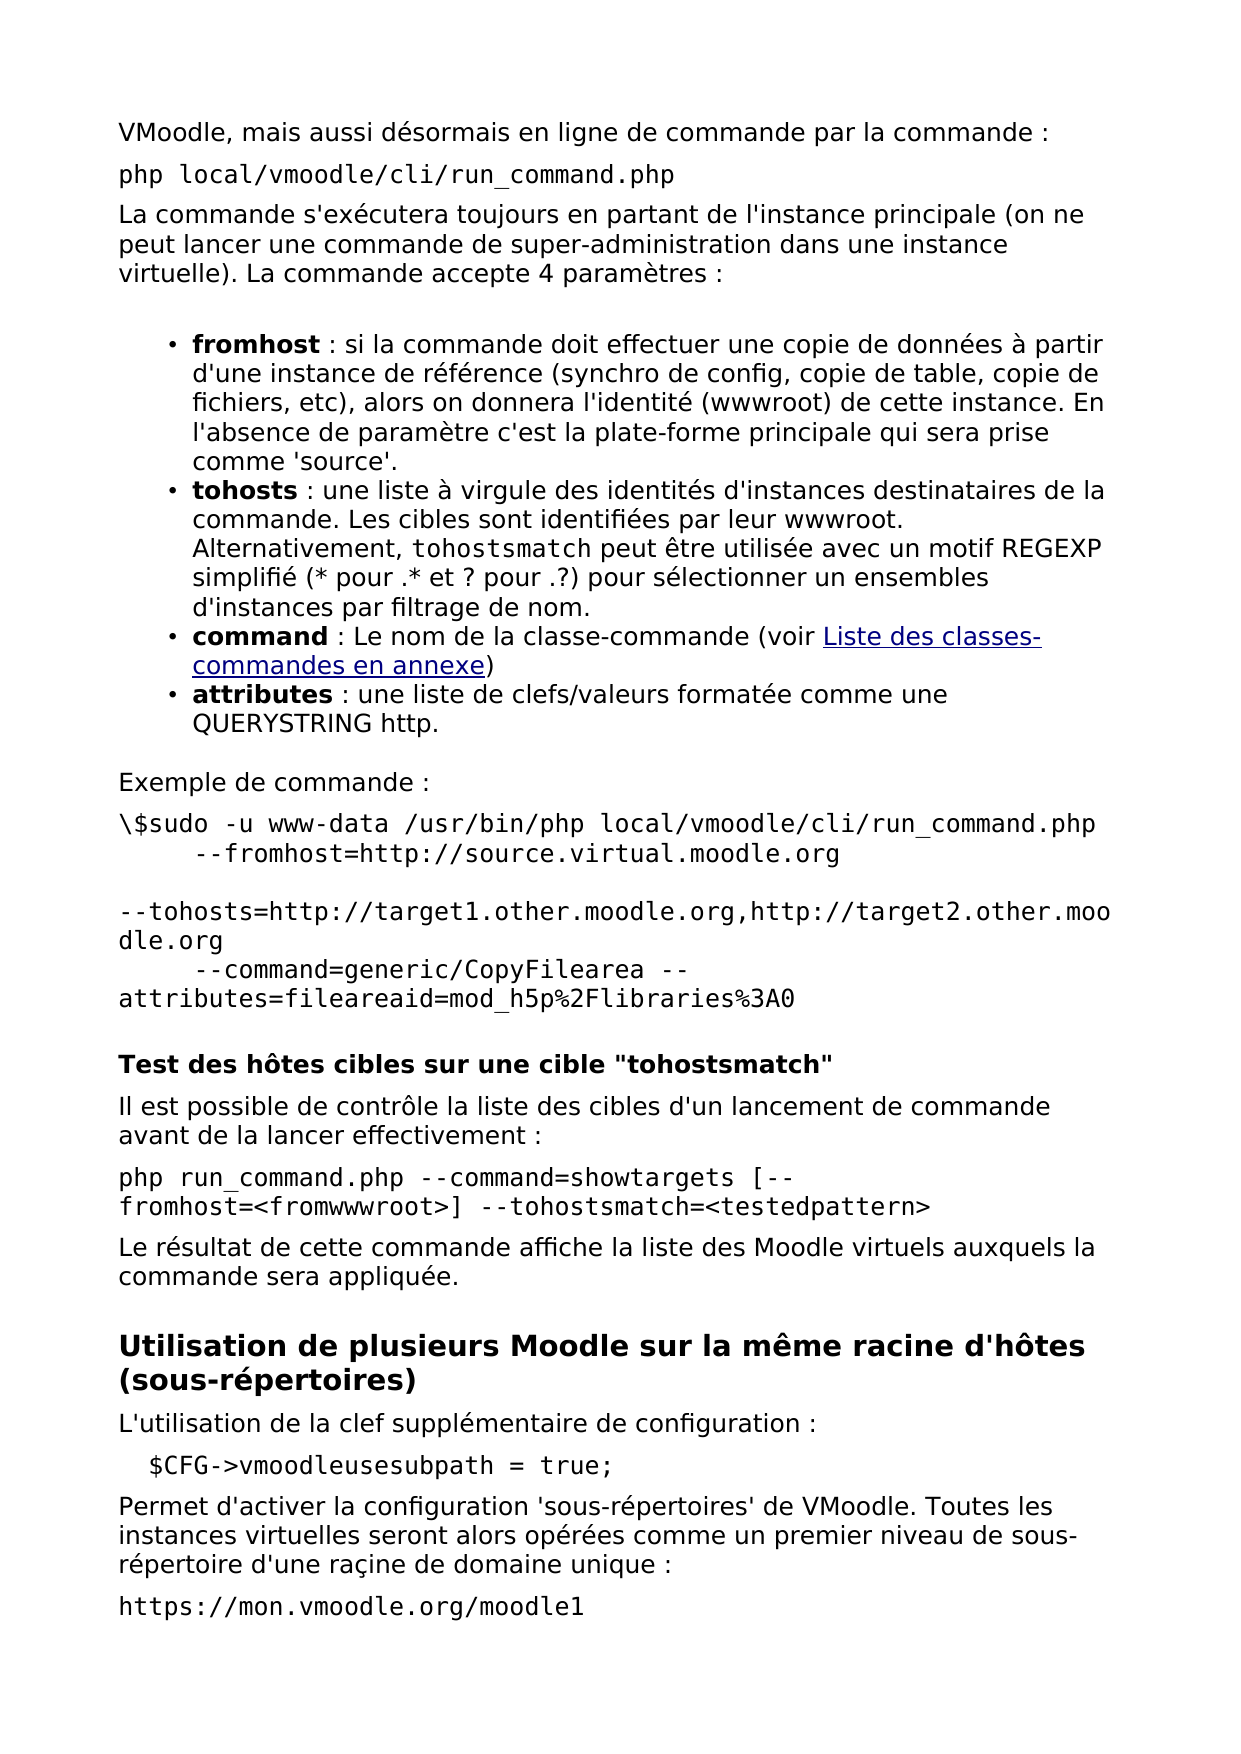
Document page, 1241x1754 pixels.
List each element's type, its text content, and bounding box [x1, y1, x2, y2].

text VMoodle, mais aussi désormais en ligne de commande par la commande : [118, 118, 1122, 147]
text php run_command.php --command=showtargets [--fromhost=<fromwwwroot>] --tohostsmatch=<testedpattern> [118, 1163, 1122, 1221]
text L'utilisation de la clef supplémentaire de configuration : [118, 1409, 1122, 1439]
text Le résultat de cette commande affiche la liste des Moodle virtuels auxquels la commande sera appliquée. [118, 1233, 1122, 1292]
text La commande s'exécutera toujours en partant de l'instance principale (on ne peut lancer une commande de super-administration dans une instance virtuelle). La commande accepte 4 paramètres : [118, 201, 1122, 288]
list tohosts : une liste à virgule des identités d'instances destinataires de la commande. Les cibles sont identifiées par leur wwwroot. Alternativement, tohostsmatch peut être utilisée avec un motif REGEXP simplifié (* pour .* et ? pour .?) pour sélectionner un ensembles d'instances par filtrage de nom. [177, 476, 1122, 622]
text Il est possible de contrôle la liste des cibles d'un lancement de commande avant de la lancer effectivement : [118, 1092, 1122, 1151]
text Permet d'activer la configuration 'sous-répertoires' de VMoodle. Toutes les instances virtuelles seront alors opérées comme un premier niveau de sous-répertoire d'une raçine de domaine unique : [118, 1492, 1122, 1579]
text \$sudo -u www-data /usr/bin/php local/vmoodle/cli/run_command.php --fromhost=http://source.virtual.moodle.org --tohosts=http://target1.other.moodle.org,http://target2.other.moodle.org --command=generic/CopyFilearea --attributes=fileareaid=mod_h5p%2Flibraries%3A0 [118, 810, 1122, 1014]
list attributes : une liste de clefs/valeurs formatée comme une QUERYSTRING http. [177, 680, 1122, 738]
text https://mon.vmoodle.org/moodle1 [118, 1592, 1122, 1621]
text $CFG->vmoodleusesubpath = true; [118, 1451, 1122, 1480]
subtitle Test des hôtes cibles sur une cible "tohostsmatch" [118, 1051, 1122, 1080]
list command : Le nom de la classe-commande (voir Liste des classes-commandes en annexe) [177, 622, 1122, 680]
subtitle Utilisation de plusieurs Moodle sur la même racine d'hôtes (sous-répertoires) [118, 1329, 1122, 1397]
list fromhost : si la commande doit effectuer une copie de données à partir d'une instance de référence (synchro de config, copie de table, copie de fichiers, etc), alors on donnera l'identité (wwwroot) de cette instance. En l'absence de paramètre c'est la plate-forme principale qui sera prise comme 'source'. [177, 330, 1122, 476]
text Exemple de commande : [118, 768, 1122, 797]
text php local/vmoodle/cli/run_command.php [118, 160, 1122, 189]
